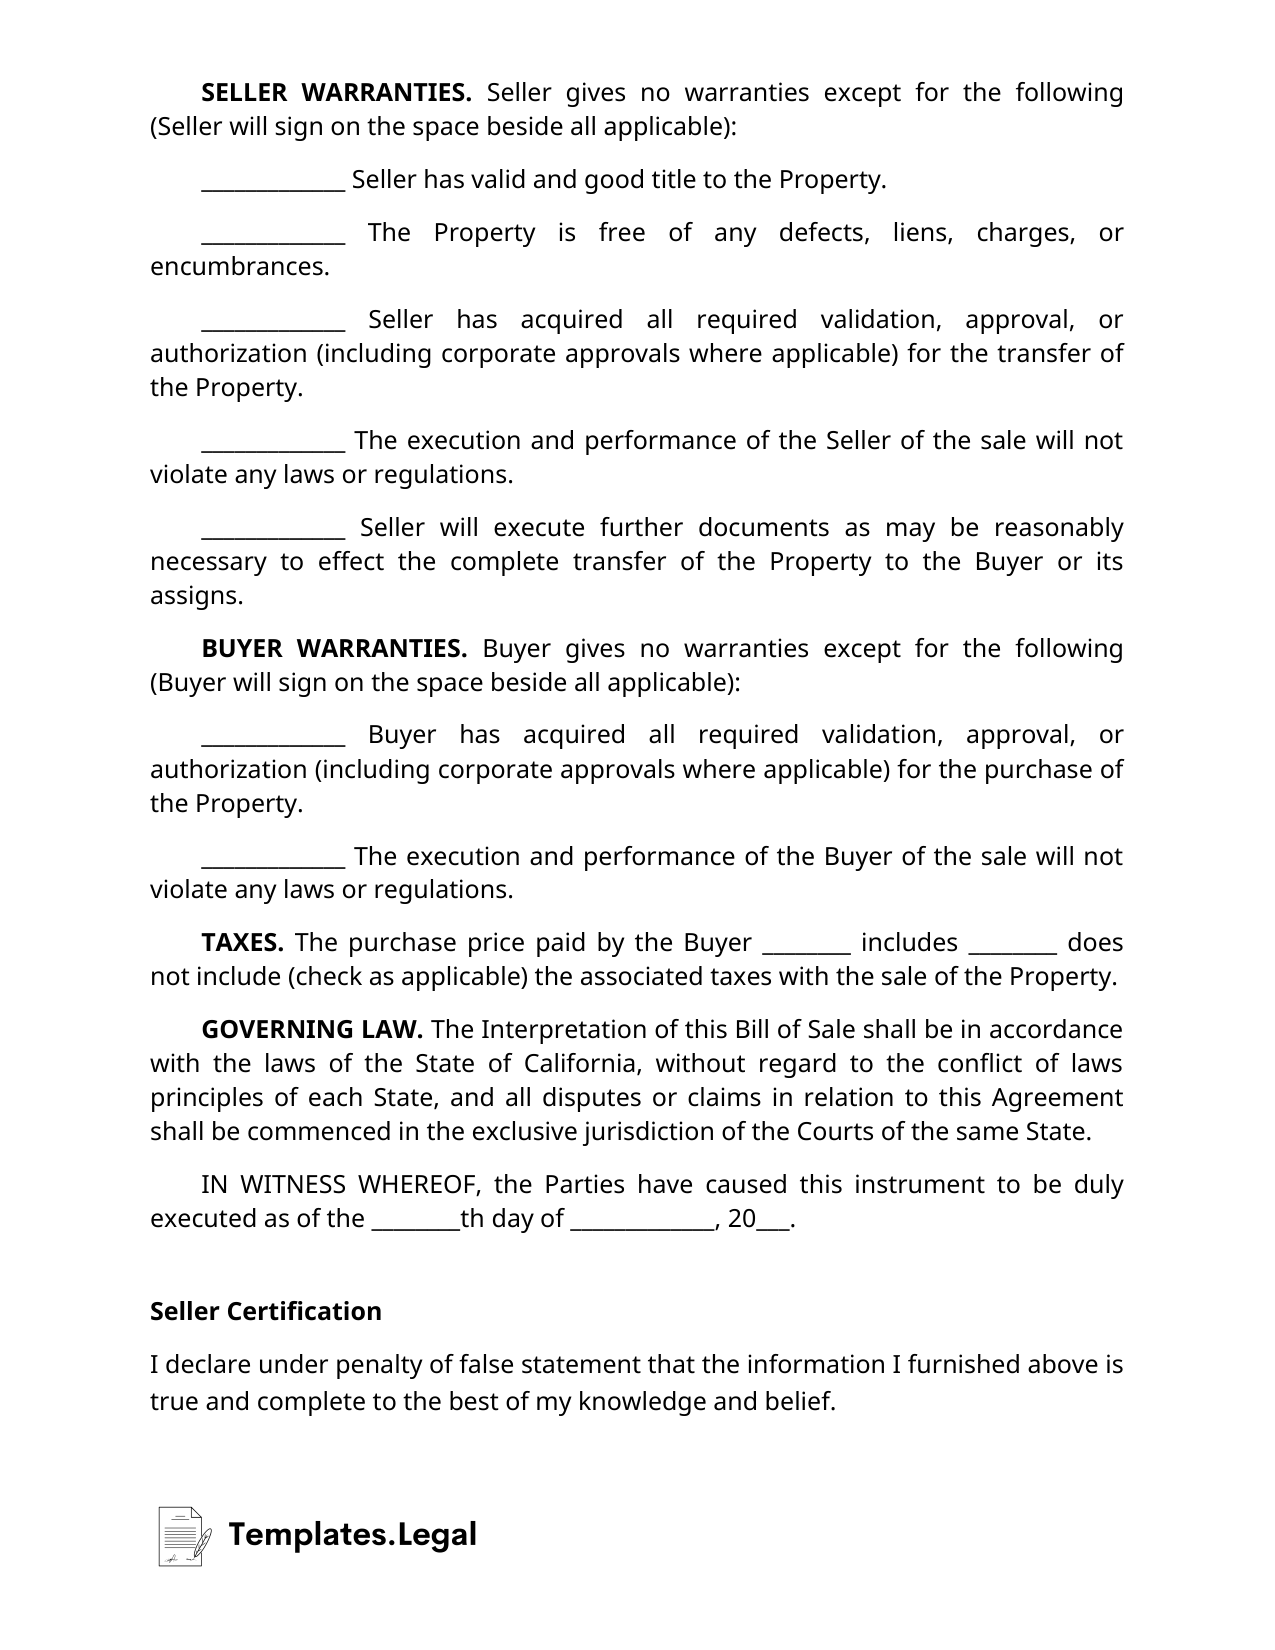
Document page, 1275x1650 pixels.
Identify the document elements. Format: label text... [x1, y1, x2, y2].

text Seller Certification [150, 1294, 1125, 1328]
text _____________ Seller has valid and good title to the Property. [150, 162, 1125, 196]
text SELLER WARRANTIES. Seller gives no warranties except for the following (Seller will sign on the space beside all applicable): [150, 75, 1125, 143]
text _____________ The Property is free of any defects, liens, charges, or encumbrances. [150, 215, 1125, 283]
text BUYER WARRANTIES. Buyer gives no warranties except for the following (Buyer will sign on the space beside all applicable): [150, 630, 1125, 698]
text _____________ The execution and performance of the Seller of the sale will not violate any laws or regulations. [150, 422, 1125, 491]
text GOVERNING LAW. The Interpretation of this Bill of Sale shall be in accordance with the laws of the State of California, without regard to the conflict of laws principles of each State, and all disputes or claims in relation to this Agreement shall be commenced in the exclusive jurisdiction of the Courts of the same State. [150, 1012, 1125, 1148]
text _____________ The execution and performance of the Buyer of the sale will not violate any laws or regulations. [150, 838, 1125, 906]
text _____________ Seller will execute further documents as may be reasonably necessary to effect the complete transfer of the Property to the Buyer or its assigns. [150, 509, 1125, 612]
text I declare under penalty of false statement that the information I furnished above is true and complete to the best of my knowledge and belief. [150, 1347, 1125, 1417]
text IN WITNESS WHEREOF, the Parties have caused this instrument to be duly executed as of the ________th day of _____________, 20___. [150, 1167, 1125, 1235]
text _____________ Buyer has acquired all required validation, approval, or authorization (including corporate approvals where applicable) for the purchase of the Property. [150, 717, 1125, 819]
text _____________ Seller has acquired all required validation, approval, or authorization (including corporate approvals where applicable) for the transfer of the Property. [150, 302, 1125, 404]
text TAXES. The purchase price paid by the Buyer ________ includes ________ does not include (check as applicable) the associated taxes with the sale of the Property. [150, 925, 1125, 993]
